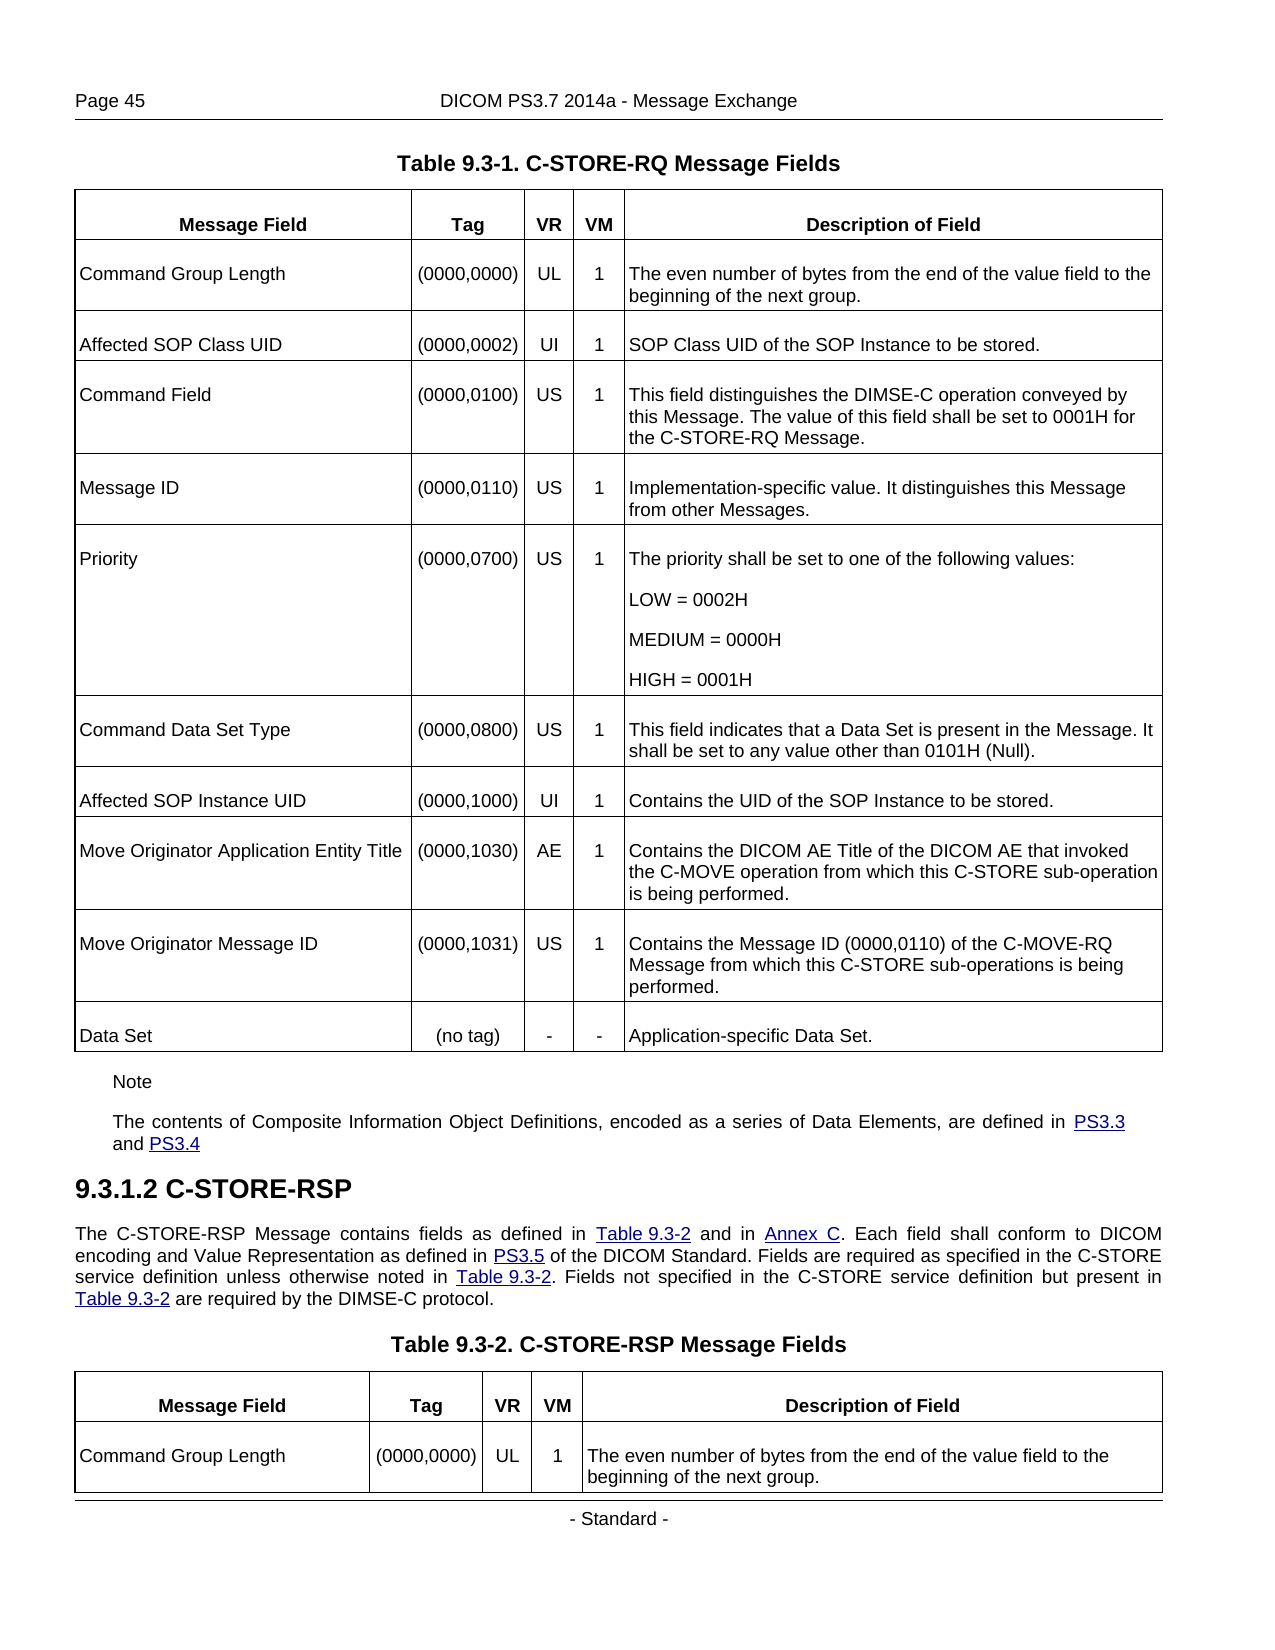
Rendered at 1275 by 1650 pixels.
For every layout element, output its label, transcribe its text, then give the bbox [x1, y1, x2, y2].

table_cell Implementation-specific value. It distinguishes this Message from other Messages. [625, 454, 1162, 524]
table_cell UL [525, 240, 573, 310]
table_cell This field distinguishes the DIMSE‑C operation conveyed by this Message. The value of this field shall be set to 0001H for the C-STORE-RQ Message. [625, 361, 1162, 453]
table_cell 1 [574, 525, 624, 695]
table_cell 1 [574, 696, 624, 766]
table_cell Move Originator Message ID [76, 910, 411, 1001]
table_header Description of Field [583, 1372, 1162, 1421]
table_cell Command Data Set Type [76, 696, 411, 766]
table_cell The priority shall be set to one of the following values: LOW = 0002H MEDIUM = 0000H HIGH = 0001H [625, 525, 1162, 695]
table_cell 1 [574, 311, 624, 360]
table_cell (0000,1031) [412, 910, 524, 1001]
text The contents of Composite Information Object Definitions, encoded as a series of Data Elements, are defined in PS3.3 and PS3.4 [112, 1111, 1125, 1154]
table_cell This field indicates that a Data Set is present in the Message. It shall be set to any value other than 0101H (Null). [625, 696, 1162, 766]
text Table 9.3-1. C-STORE-RQ Message Fields [75, 150, 1162, 176]
table_cell (0000,0700) [412, 525, 524, 695]
table_cell (0000,0110) [412, 454, 524, 524]
table_cell Move Originator Application Entity Title [76, 817, 411, 908]
table_header VM [532, 1372, 582, 1421]
table_cell 1 [574, 910, 624, 1001]
table_header Description of Field [625, 190, 1162, 239]
table_header VR [525, 190, 573, 239]
table_cell 1 [574, 240, 624, 310]
table_header Tag [370, 1372, 482, 1421]
table_cell Contains the UID of the SOP Instance to be stored. [625, 767, 1162, 816]
table_cell US [525, 525, 573, 695]
table_cell Affected SOP Class UID [76, 311, 411, 360]
table_cell (no tag) [412, 1002, 524, 1051]
table_cell 1 [574, 817, 624, 908]
table_cell The even number of bytes from the end of the value field to the beginning of the next group. [583, 1422, 1162, 1492]
table_cell Command Group Length [76, 1422, 369, 1492]
table_cell Data Set [76, 1002, 411, 1051]
table_header Message Field [76, 1372, 369, 1421]
table_header Message Field [76, 190, 411, 239]
table_cell Contains the DICOM AE Title of the DICOM AE that invoked the C-MOVE operation from which this C-STORE sub-operation is being performed. [625, 817, 1162, 908]
table_cell The even number of bytes from the end of the value field to the beginning of the next group. [625, 240, 1162, 310]
table_cell US [525, 696, 573, 766]
table_cell UI [525, 767, 573, 816]
table_cell Affected SOP Instance UID [76, 767, 411, 816]
table_cell Message ID [76, 454, 411, 524]
table_cell SOP Class UID of the SOP Instance to be stored. [625, 311, 1162, 360]
table_cell (0000,1030) [412, 817, 524, 908]
table_cell 1 [532, 1422, 582, 1492]
table_cell UI [525, 311, 573, 360]
table_cell (0000,0000) [412, 240, 524, 310]
table_cell (0000,0000) [370, 1422, 482, 1492]
table_header Tag [412, 190, 524, 239]
table_cell US [525, 910, 573, 1001]
table_cell Command Field [76, 361, 411, 453]
table_cell Command Group Length [76, 240, 411, 310]
text 9.3.1.2 C-STORE-RSP [75, 1173, 1162, 1204]
table_header VR [483, 1372, 531, 1421]
table_cell - [525, 1002, 573, 1051]
table_header VM [574, 190, 624, 239]
text Note [112, 1071, 1125, 1092]
table_cell US [525, 454, 573, 524]
table_cell UL [483, 1422, 531, 1492]
table_cell Contains the Message ID (0000,0110) of the C-MOVE-RQ Message from which this C-STORE sub-operations is being performed. [625, 910, 1162, 1001]
table_cell AE [525, 817, 573, 908]
table_cell (0000,1000) [412, 767, 524, 816]
table_cell 1 [574, 454, 624, 524]
text Table 9.3-2. C-STORE-RSP Message Fields [75, 1332, 1162, 1357]
text The C-STORE-RSP Message contains fields as defined in Table 9.3-2 and in Annex C. Each field shall conform to DICOM encoding and Value Representation as defined in PS3.5 of the DICOM Standard. Fields are required as specified in the C-STORE service definition unless otherwise noted in Table 9.3-2. Fields not specified in the C-STORE service definition but present in Table 9.3-2 are required by the DIMSE-C protocol. [75, 1223, 1162, 1309]
table_cell 1 [574, 767, 624, 816]
table_cell - [574, 1002, 624, 1051]
table_cell Priority [76, 525, 411, 695]
table_cell (0000,0800) [412, 696, 524, 766]
table_cell (0000,0100) [412, 361, 524, 453]
table_cell (0000,0002) [412, 311, 524, 360]
table_cell US [525, 361, 573, 453]
table_cell 1 [574, 361, 624, 453]
table_cell Application-specific Data Set. [625, 1002, 1162, 1051]
